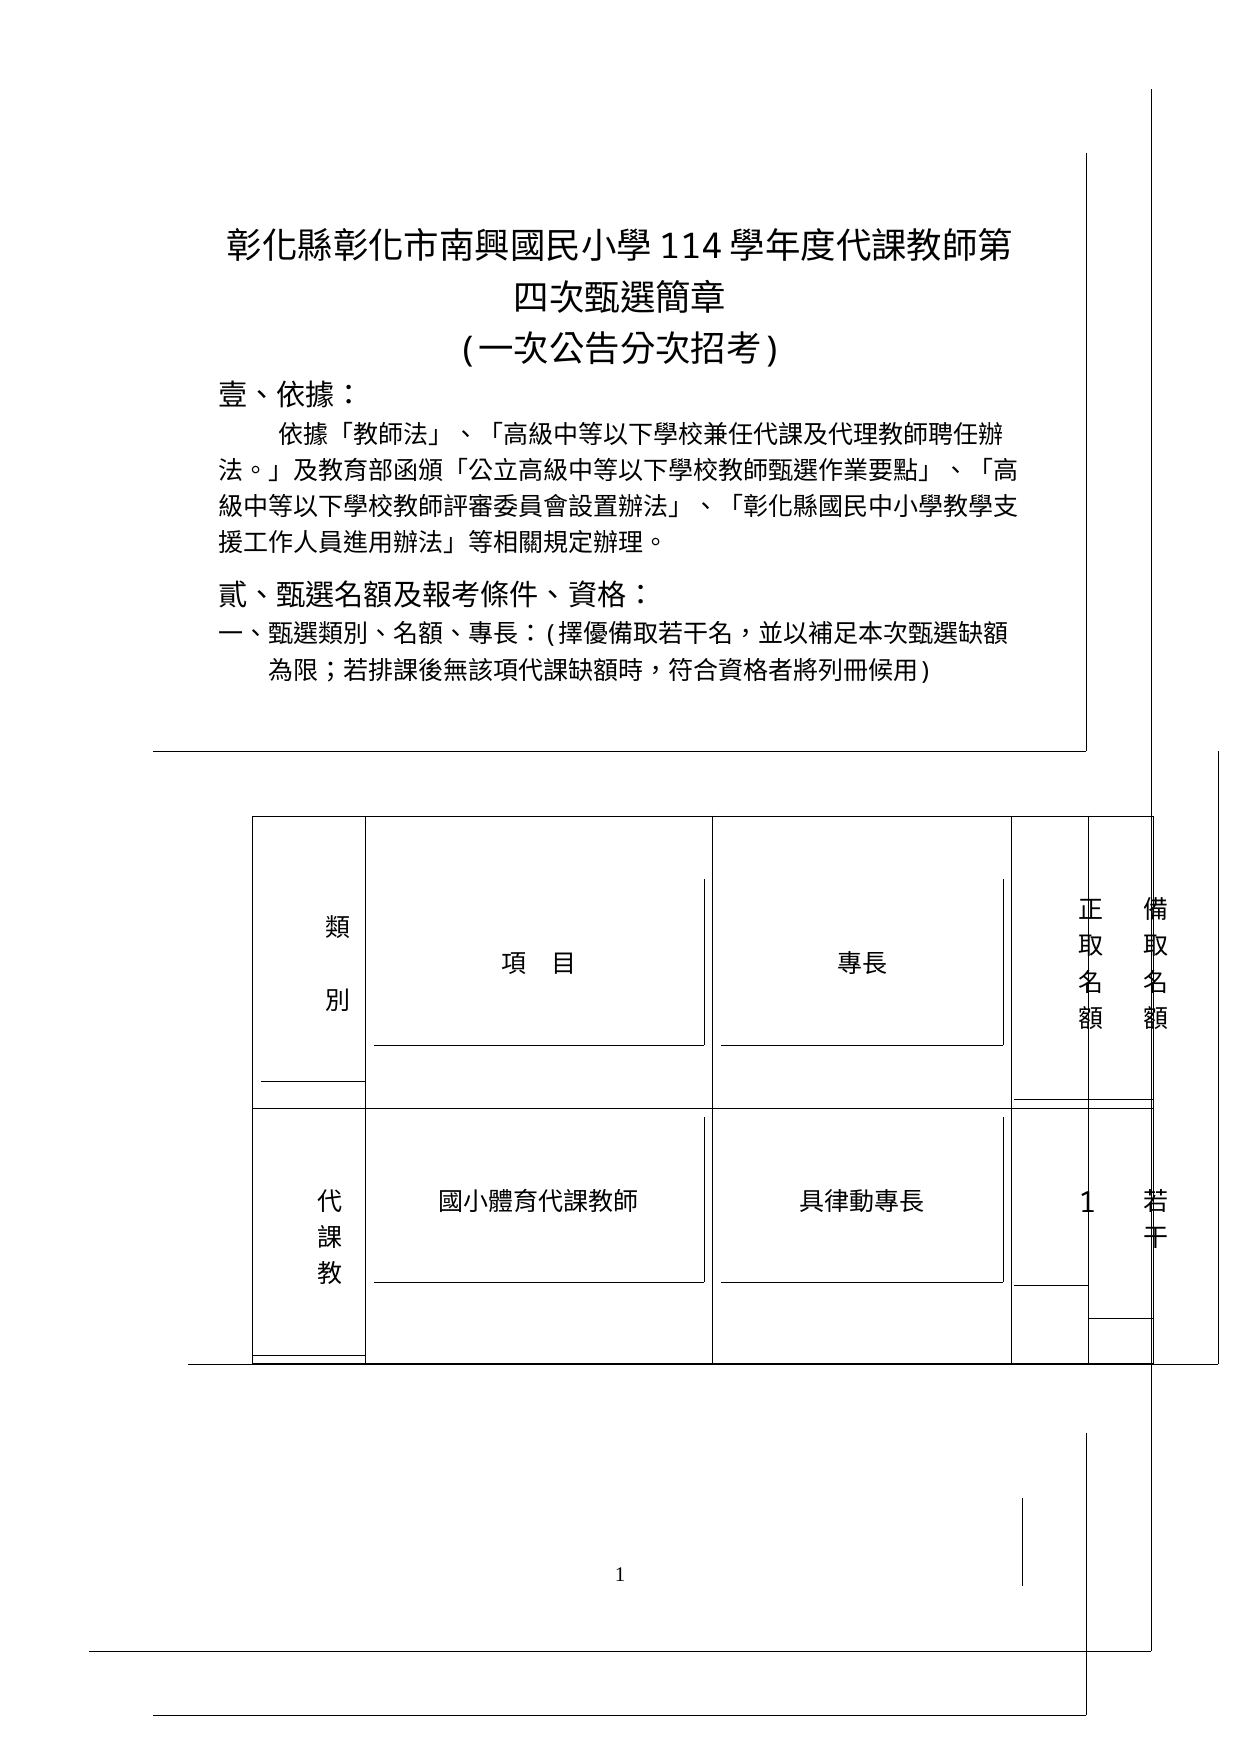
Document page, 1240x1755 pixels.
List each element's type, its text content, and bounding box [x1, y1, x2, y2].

table_cell 代課教 [253, 1109, 365, 1355]
text 一、甄選類別、名額、專長：(擇優備取若干名，並以補足本次甄選缺額為限；若排課後無該項代課缺額時，符合資格者將列冊候用) [153, 614, 1086, 751]
table_header 類 別 [253, 817, 365, 1107]
table_cell [253, 1356, 365, 1363]
text 貳、甄選名額及報考條件、資格： [153, 507, 1086, 614]
table_cell 1 [1012, 1109, 1088, 1363]
table_header 正取名額 [1012, 817, 1088, 1107]
table_header 備取名額 [1089, 1100, 1151, 1107]
text 壹、依據： [153, 372, 1086, 414]
table_cell 具律動專長 [713, 1109, 1011, 1363]
table_header 專長 [713, 817, 1011, 1107]
text 彰化縣彰化市南興國民小學114學年度代課教師第四次甄選簡章 [153, 153, 1086, 320]
table_header 項 目 [366, 817, 712, 1107]
text 依據「教師法」、「高級中等以下學校兼任代課及代理教師聘任辦法。」及教育部函頒「公立高級中等以下學校教師甄選作業要點」、「高級中等以下學校教師評審委員會設置辦法」、「彰化縣國民中小學教學支援工作人員進用辦法」等相關規定辦理。 [153, 414, 1086, 507]
table_header 備取名額 [1089, 817, 1151, 1099]
table_cell 若干 [1089, 1319, 1151, 1363]
table_cell 國小體育代課教師 [366, 1109, 712, 1363]
table_cell 若干 [1089, 1109, 1151, 1318]
text (一次公告分次招考) [153, 320, 1086, 372]
